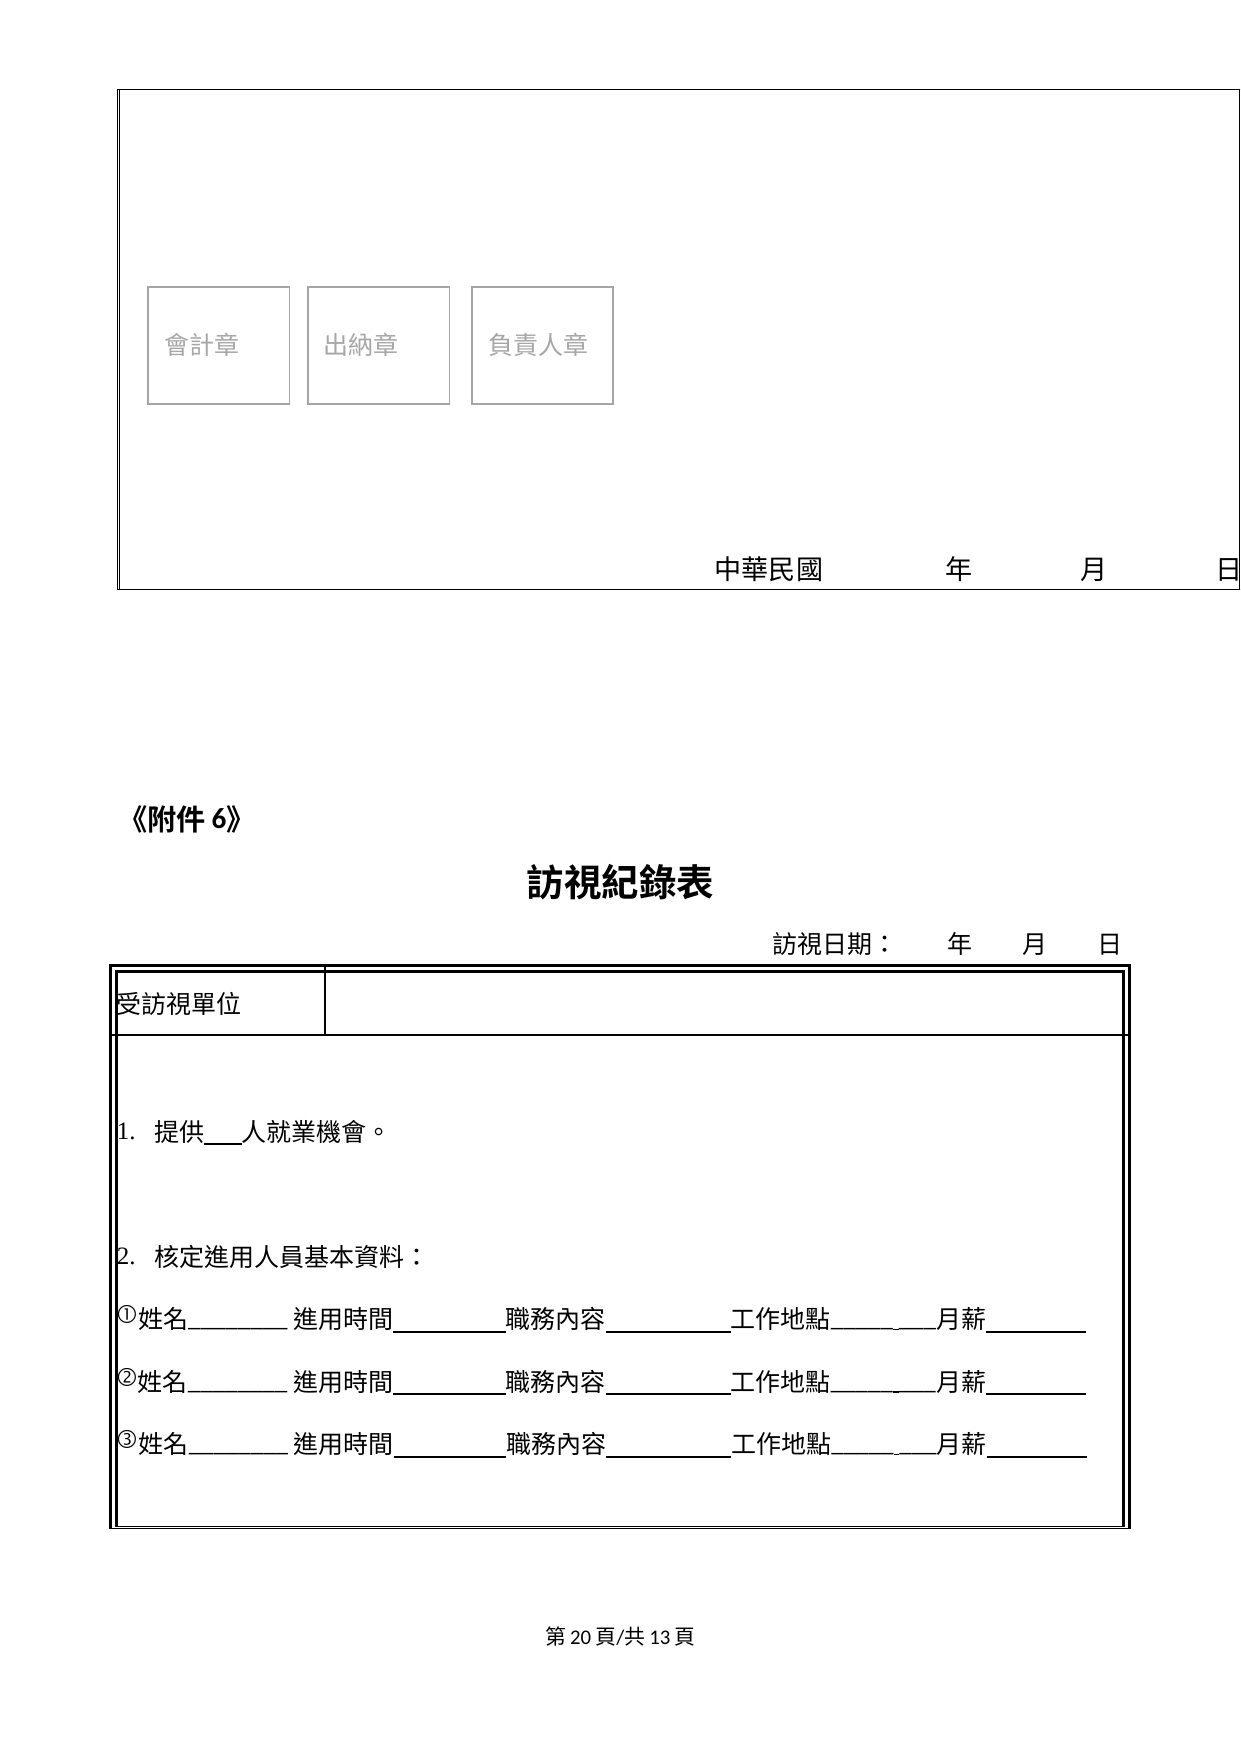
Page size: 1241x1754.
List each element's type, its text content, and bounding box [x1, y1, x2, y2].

text 訪視紀錄表 [118, 839, 1122, 901]
text 《附件6》 [118, 776, 1122, 839]
table_header 受訪視單位 [114, 967, 324, 1034]
table_header [326, 973, 1122, 1034]
table_header [326, 967, 1126, 1034]
table_cell 提供 人就業機會。 核定進用人員基本資料： 姓名________ 進用時間 職務內容 工作地點_____ ___月薪 姓名________ 進用時間 職務內容 工作地點_____ ___月薪 姓名________ 進用時間 職務內容 工作地點_____ ___月薪 [118, 1036, 1122, 1526]
text 訪視日期： 年 月 日 [118, 901, 1122, 964]
table_cell (浮貼存摺影本) 中華民國 年 月 日 [120, 90, 1239, 589]
